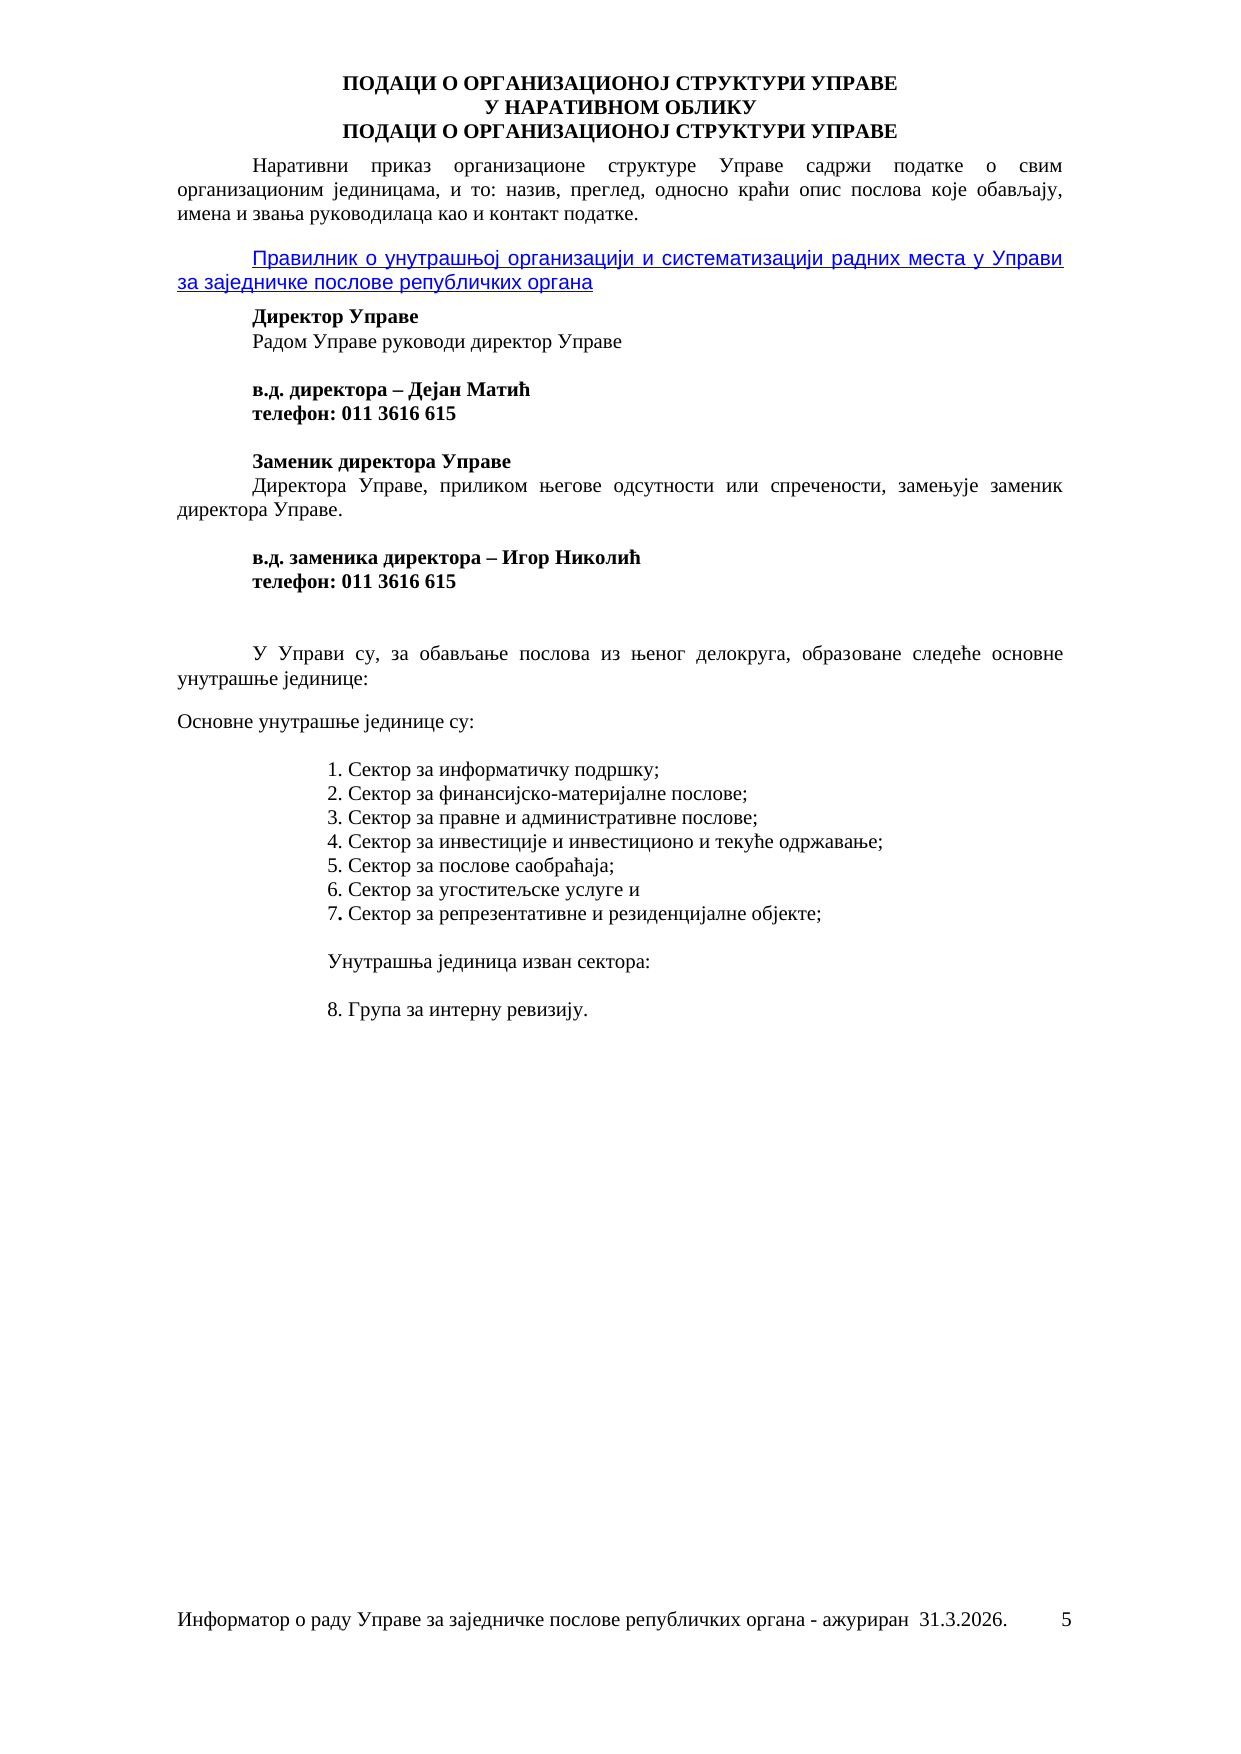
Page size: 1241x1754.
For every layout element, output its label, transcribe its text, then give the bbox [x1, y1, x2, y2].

text 4. Сектор за инвестиције и инвестиционо и текуће одржавање; [177, 829, 1063, 853]
text Заменик директора Управе [177, 449, 1063, 473]
text Радом Управе руководи директор Управе [177, 328, 1063, 353]
text в.д. директора – Дејан Матић [177, 377, 1063, 401]
text телефон: 011 3616 615 [177, 569, 1063, 593]
text Директора Управе, приликом његове одсутности или спречености, замењује заменик директора Управе. [177, 473, 1063, 521]
text 5. Сектор за послове саобраћаја; [177, 853, 1063, 877]
text Унутрашња јединица изван сектора: [177, 949, 1063, 973]
text Директор Управе [177, 304, 1063, 328]
text 3. Сектор за правне и административне послове; [177, 805, 1063, 829]
text ПОДАЦИ О ОРГАНИЗАЦИОНОЈ СТРУКТУРИ УПРАВЕ [177, 71, 1063, 94]
text У НАРАТИВНОМ ОБЛИКУ [177, 94, 1063, 119]
text Правилник о унутрашњој организацији и систематизацији радних места у Управи за заједничке послове републичких органа [177, 246, 1063, 294]
text 8. Група за интерну ревизију. [177, 997, 1063, 1021]
text телефон: 011 3616 615 [177, 401, 1063, 425]
text ПОДАЦИ О ОРГАНИЗАЦИОНОЈ СТРУКТУРИ УПРАВЕ [177, 119, 1063, 143]
text 6. Сектор за угоститељске услуге и [177, 877, 1063, 901]
text У Управи су, за обављање послова из њеног делокруга, образоване следеће основне унутрашње јединице: [177, 641, 1063, 689]
subtitle 1. Сектор за информатичку подршку; [327, 757, 1063, 781]
text в.д. заменика директора – Игор Николић [177, 545, 1063, 569]
text 7. Сектор за репрезентативне и резиденцијалне објекте; [177, 901, 1063, 925]
text 2. Сектор за финансијско-материјалне послове; [177, 781, 1063, 805]
text Основне унутрашње јединице су: [177, 709, 1063, 733]
text Наративни приказ организационе структуре Управе садржи податке о свим организационим јединицама, и то: назив, преглед, односно краћи опис послова које обављају, имена и звања руководилаца као и контакт податке. [177, 153, 1063, 225]
